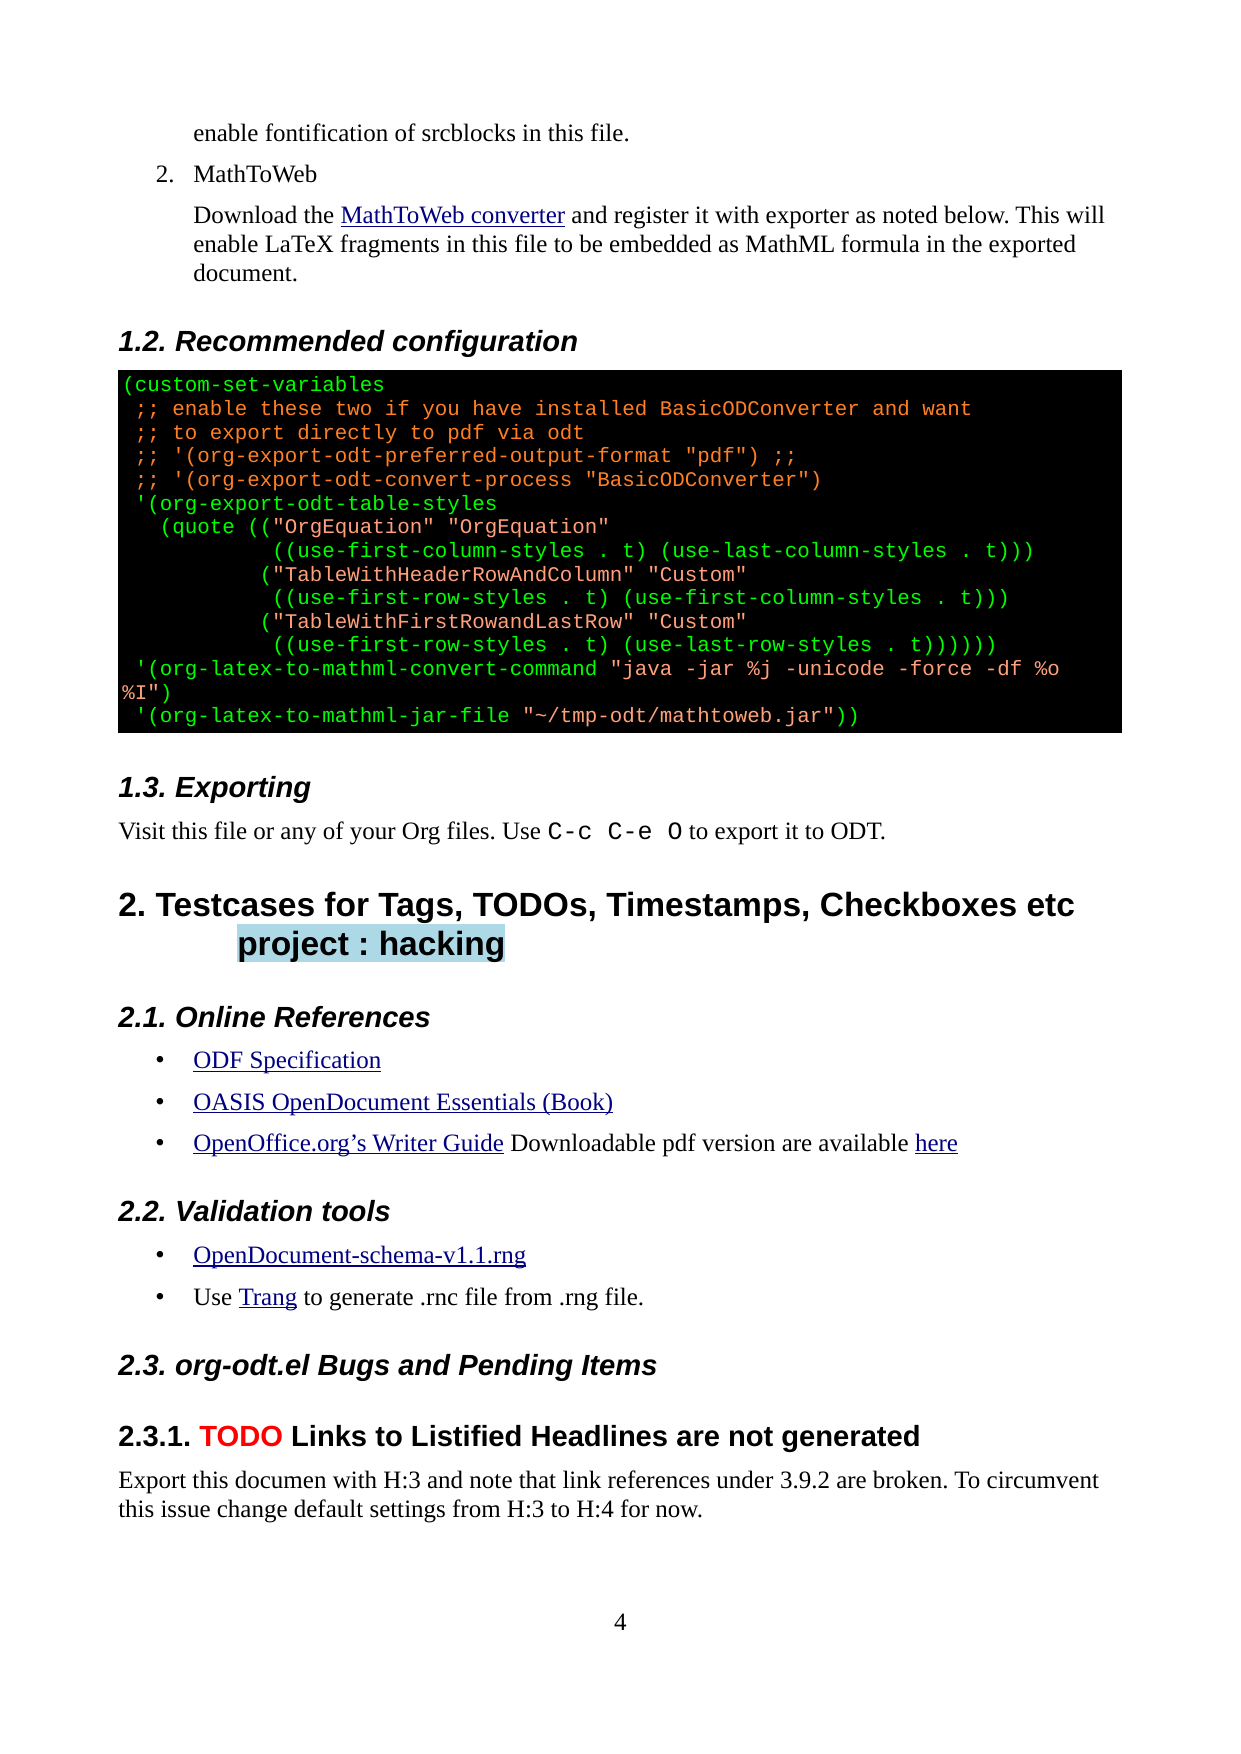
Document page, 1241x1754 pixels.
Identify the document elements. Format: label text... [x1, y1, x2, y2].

subtitle Online References [118, 999, 1122, 1033]
list OpenDocument-schema-v1.1.rng [156, 1240, 1122, 1269]
subtitle Recommended configuration [118, 324, 1122, 358]
text '(org-latex-to-mathml-jar-file "~/tmp-odt/mathtoweb.jar")) [119, 701, 1121, 732]
text ((use-first-column-styles . t) (use-last-column-styles . t))) [119, 536, 1121, 559]
text '(org-export-odt-table-styles [119, 489, 1121, 512]
subtitle Exporting [118, 770, 1122, 804]
text Export this documen with H:3 and note that link references under 3.9.2 are broken. To circumvent this issue change default settings from H:3 to H:4 for now. [118, 1465, 1122, 1522]
text ("TableWithHeaderRowAndColumn" "Custom" [119, 559, 1121, 583]
text ("TableWithFirstRowandLastRow" "Custom" [119, 607, 1121, 631]
text ;; enable these two if you have installed BasicODConverter and want [119, 394, 1121, 418]
text ((use-first-row-styles . t) (use-last-row-styles . t)))))) [119, 631, 1121, 654]
list Use Trang to generate .rnc file from .rng file. [156, 1282, 1122, 1310]
list OASIS OpenDocument Essentials (Book) [156, 1087, 1122, 1116]
text '(org-latex-to-mathml-convert-command "java -jar %j -unicode -force -df %o %I") [119, 654, 1121, 701]
text (quote (("OrgEquation" "OrgEquation" [119, 512, 1121, 536]
subtitle Validation tools [118, 1194, 1122, 1228]
text ;; to export directly to pdf via odt [119, 418, 1121, 441]
text (custom-set-variables [119, 371, 1121, 394]
text ;; '(org-export-odt-convert-process "BasicODConverter") [119, 465, 1121, 489]
list MathToWeb [156, 159, 1122, 188]
list enable fontification of srcblocks in this file. [156, 118, 1122, 147]
subtitle org-odt.el Bugs and Pending Items [118, 1348, 1122, 1381]
text Visit this file or any of your Org files. Use C-c C-e O to export it to ODT. [118, 816, 1122, 847]
text ((use-first-row-styles . t) (use-first-column-styles . t))) [119, 583, 1121, 607]
list ODF Specification [156, 1046, 1122, 1074]
subtitle Testcases for Tags, TODOs, Timestamps, Checkboxes etc project : hacking [118, 885, 1122, 962]
text ;; '(org-export-odt-preferred-output-format "pdf") ;; [119, 441, 1121, 465]
list OpenOffice.org’s Writer Guide Downloadable pdf version are available here [156, 1128, 1122, 1157]
subtitle TODO Links to Listified Headlines are not generated [118, 1419, 1122, 1452]
list Download the MathToWeb converter and register it with exporter as noted below. This will enable LaTeX fragments in this file to be embedded as MathML formula in the exported document. [156, 201, 1122, 287]
